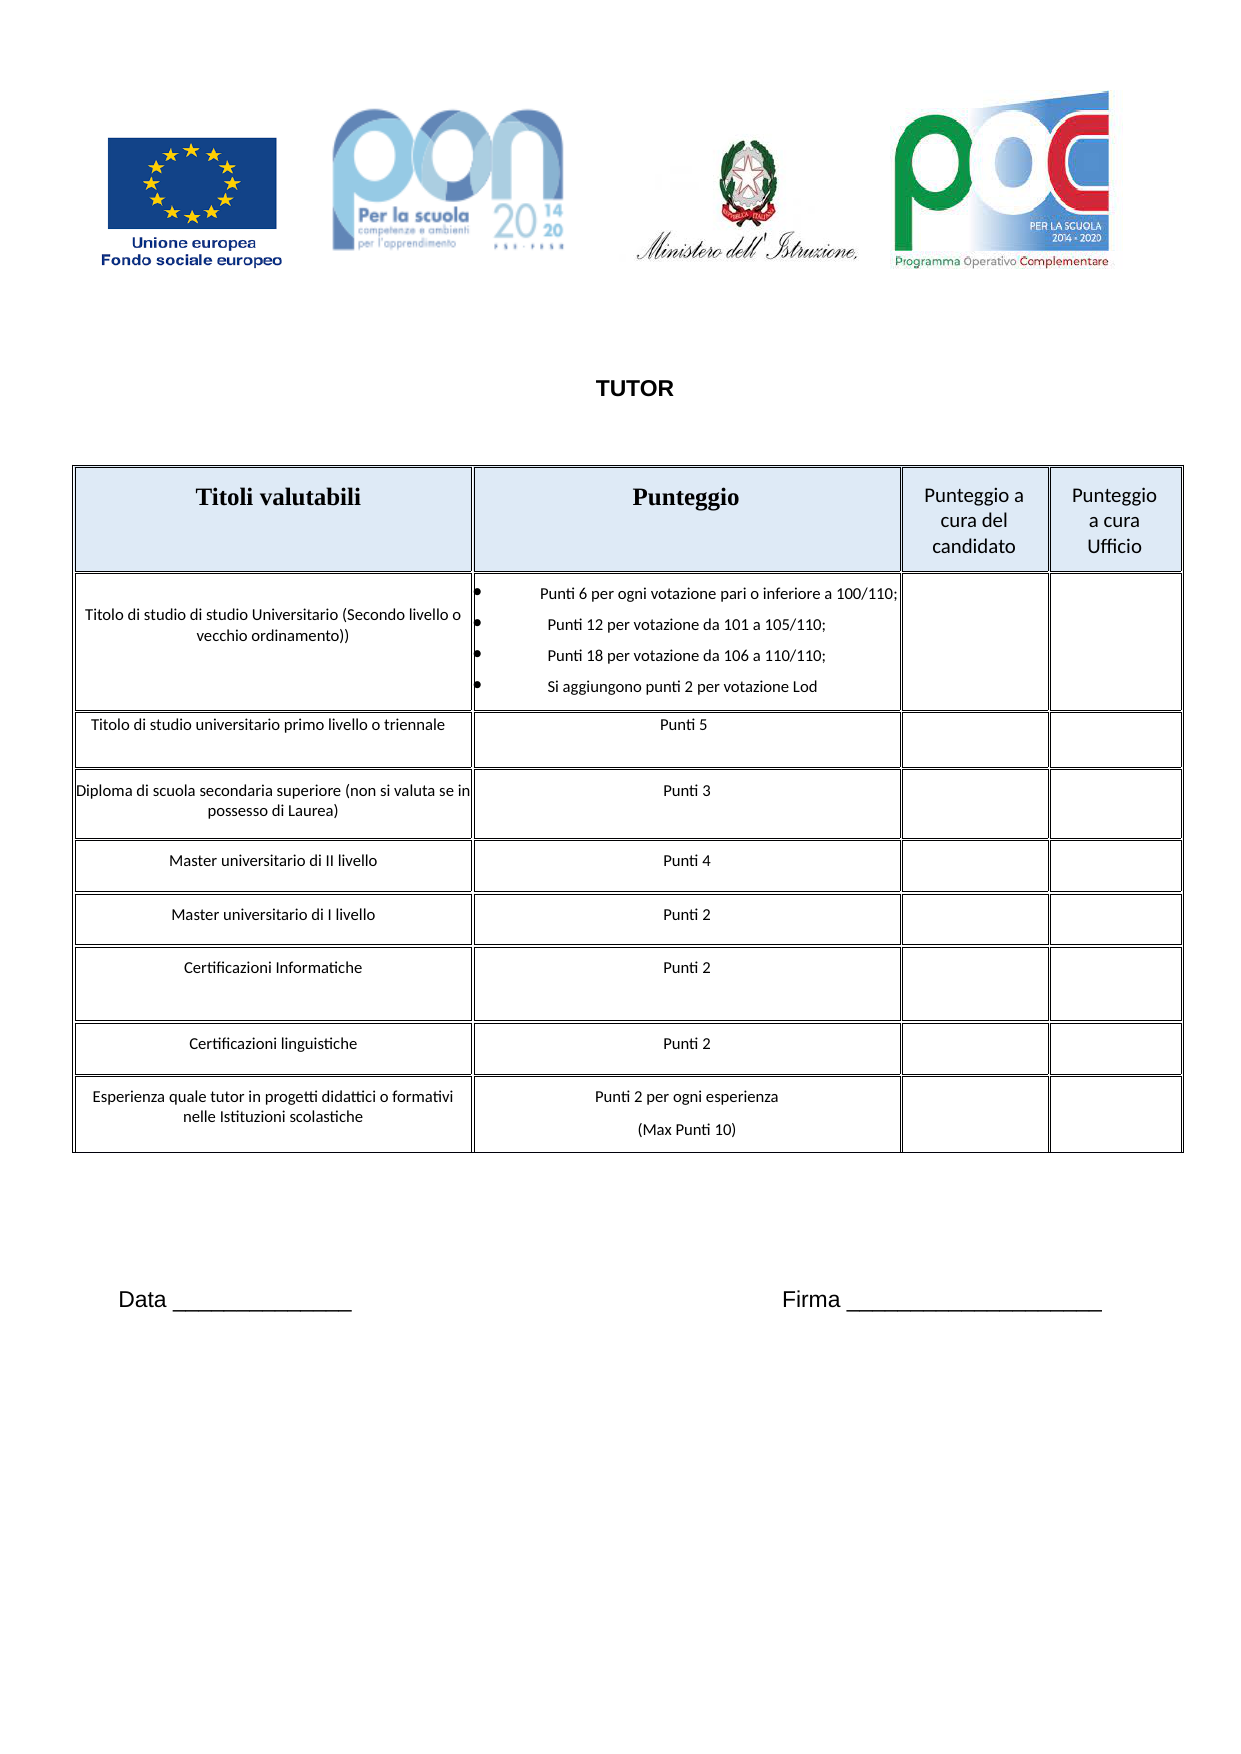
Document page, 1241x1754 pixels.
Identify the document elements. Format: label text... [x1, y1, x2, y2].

table_cell [903, 1077, 1048, 1152]
table_cell Punti 2 [475, 1024, 900, 1073]
picture [88, 73, 875, 287]
table_cell [1051, 948, 1181, 1020]
text Data ______________ Firma ____________________ [118, 1286, 1122, 1313]
table_header Punteggio [475, 468, 900, 571]
table_cell [903, 895, 1048, 944]
text TUTOR [148, 375, 1122, 402]
table_cell [903, 770, 1048, 838]
table_header Punteggio a cura del candidato [903, 468, 1048, 571]
table_cell Punti 4 [475, 841, 900, 891]
table_cell [1051, 574, 1181, 710]
table_cell Punti 6 per ogni votazione pari o inferiore a 100/110; Punti 12 per votazione da 101 a 105/110; Punti 18 per votazione da 106 a 110/110; Si aggiungono punti 2 per votazione Lod [475, 574, 900, 710]
table_cell Diploma di scuola secondaria superiore (non si valuta se in possesso di Laurea) [76, 770, 471, 838]
table_cell [903, 574, 1048, 710]
table_header Punteggio a cura Ufficio [1051, 468, 1181, 571]
table_cell Punti 2 [475, 948, 900, 1020]
table_cell [903, 948, 1048, 1020]
table_cell [903, 713, 1048, 767]
table_cell Punti 5 [475, 713, 900, 767]
table_cell Certificazioni linguistiche [76, 1024, 471, 1073]
table_cell [1051, 1077, 1181, 1152]
table_cell Esperienza quale tutor in progetti didattici o formativi nelle Istituzioni scolastiche [76, 1077, 471, 1152]
table_cell Master universitario di II livello [76, 841, 471, 891]
table_cell [903, 1024, 1048, 1073]
table_cell Titolo di studio universitario primo livello o triennale [76, 713, 471, 767]
table_cell [1051, 895, 1181, 944]
table_cell Punti 2 [475, 895, 900, 944]
table_cell Master universitario di I livello [76, 895, 471, 944]
table_cell [1051, 713, 1181, 767]
table_cell Punti 3 [475, 770, 900, 838]
table_cell [1051, 1024, 1181, 1073]
table_cell Titolo di studio di studio Universitario (Secondo livello o vecchio ordinamento)) [76, 574, 471, 710]
table_cell Punti 2 per ogni esperienza (Max Punti 10) [475, 1077, 900, 1152]
table_cell [1051, 841, 1181, 891]
table_cell Certificazioni Informatiche [76, 948, 471, 1020]
table_cell [903, 841, 1048, 891]
table_cell [1051, 770, 1181, 838]
table_header Titoli valutabili [76, 468, 471, 571]
